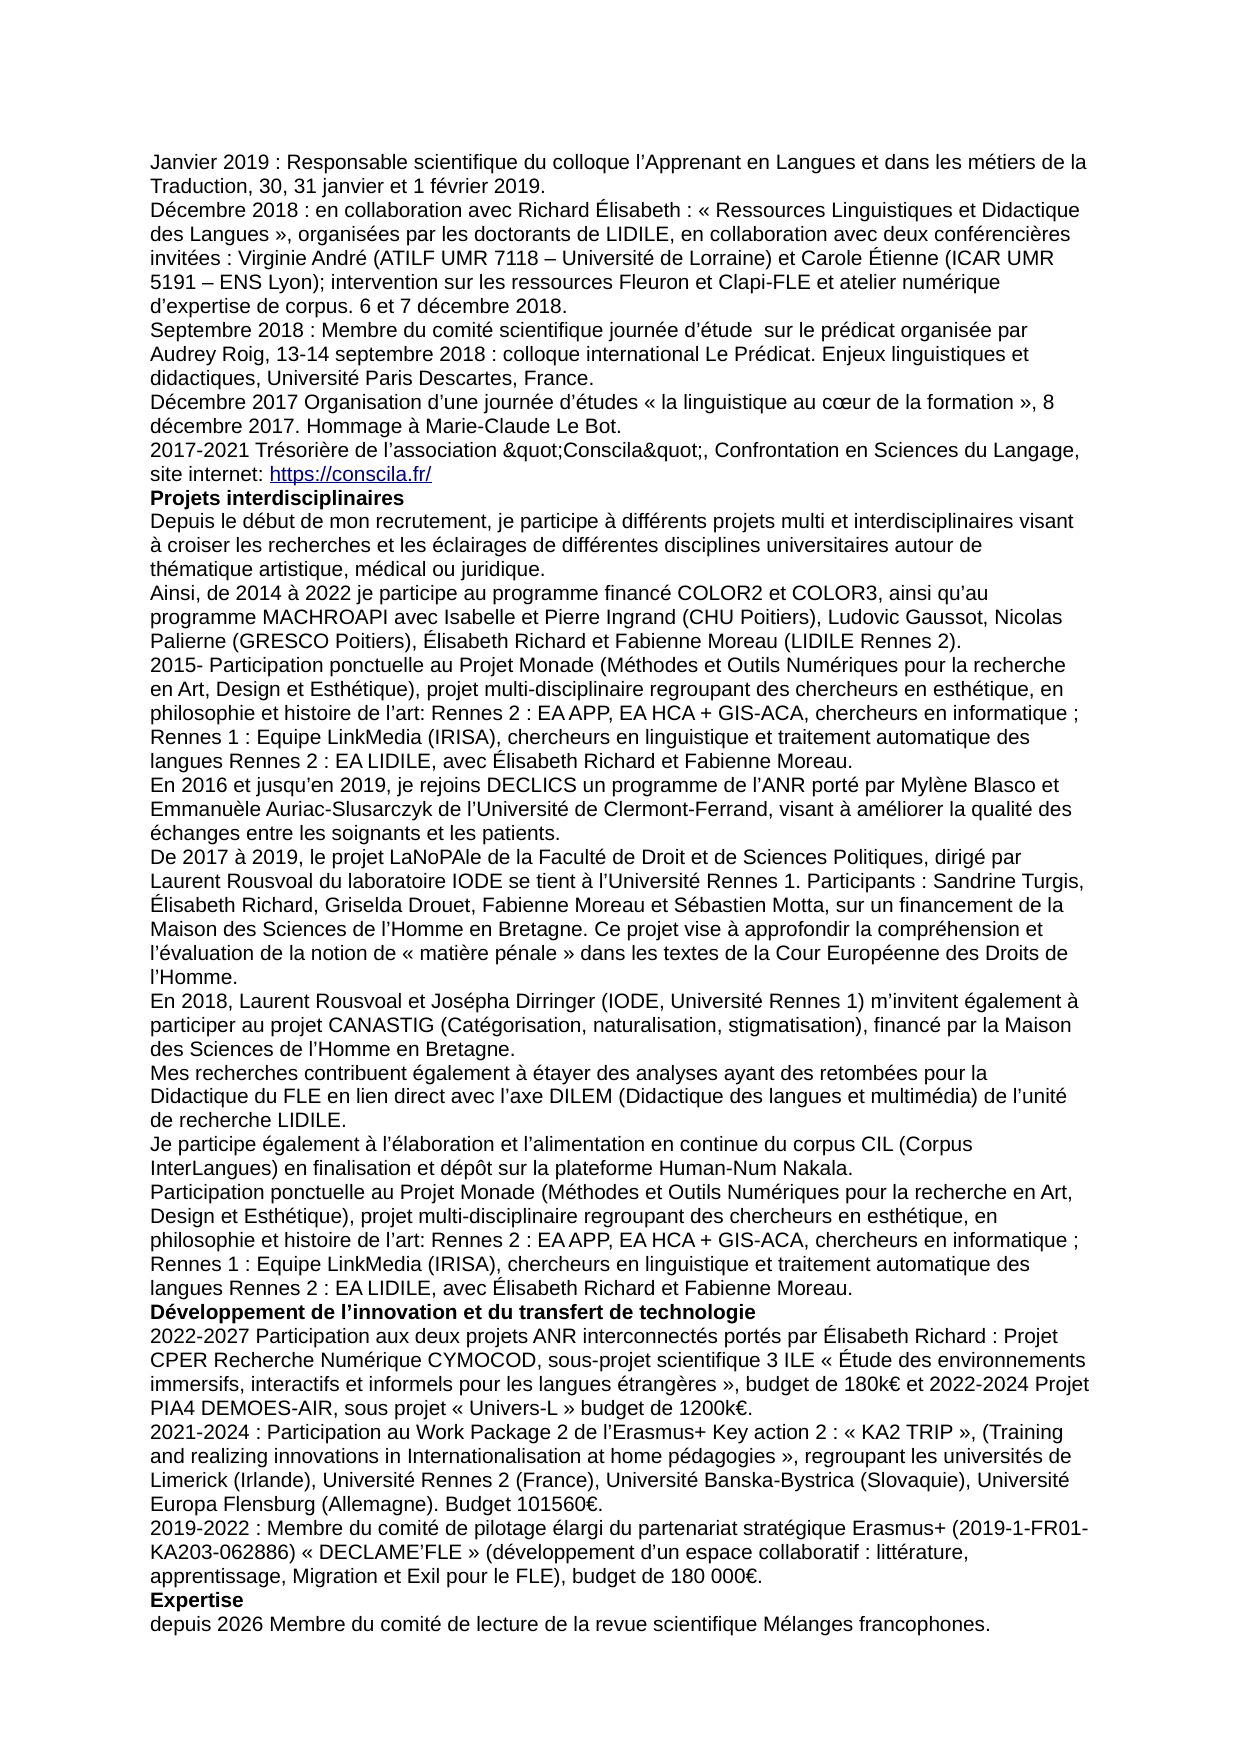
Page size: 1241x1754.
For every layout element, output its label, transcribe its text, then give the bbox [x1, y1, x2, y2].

text 2019-2022 : Membre du comité de pilotage élargi du partenariat stratégique Erasmus+ (2019-1-FR01-KA203-062886) « DECLAME’FLE » (développement d’un espace collaboratif : littérature, apprentissage, Migration et Exil pour le FLE), budget de 180 000€. [150, 1516, 1090, 1587]
text Je participe également à l’élaboration et l’alimentation en continue du corpus CIL (Corpus InterLangues) en finalisation et dépôt sur la plateforme Human-Num Nakala. [150, 1132, 1090, 1180]
text 2021-2024 : Participation au Work Package 2 de l’Erasmus+ Key action 2 : « KA2 TRIP », (Training and realizing innovations in Internationalisation at home pédagogies », regroupant les universités de Limerick (Irlande), Université Rennes 2 (France), Université Banska-Bystrica (Slovaquie), Université Europa Flensburg (Allemagne). Budget 101560€. [150, 1420, 1090, 1516]
text Expertise [150, 1587, 1090, 1611]
text De 2017 à 2019, le projet LaNoPAle de la Faculté de Droit et de Sciences Politiques, dirigé par Laurent Rousvoal du laboratoire IODE se tient à l’Université Rennes 1. Participants : Sandrine Turgis, Élisabeth Richard, Griselda Drouet, Fabienne Moreau et Sébastien Motta, sur un financement de la Maison des Sciences de l’Homme en Bretagne. Ce projet vise à approfondir la compréhension et l’évaluation de la notion de « matière pénale » dans les textes de la Cour Européenne des Droits de l’Homme. [150, 845, 1090, 988]
text Ainsi, de 2014 à 2022 je participe au programme financé COLOR2 et COLOR3, ainsi qu’au programme MACHROAPI avec Isabelle et Pierre Ingrand (CHU Poitiers), Ludovic Gaussot, Nicolas Palierne (GRESCO Poitiers), Élisabeth Richard et Fabienne Moreau (LIDILE Rennes 2). [150, 581, 1090, 653]
text En 2018, Laurent Rousvoal et Josépha Dirringer (IODE, Université Rennes 1) m’invitent également à participer au projet CANASTIG (Catégorisation, naturalisation, stigmatisation), financé par la Maison des Sciences de l’Homme en Bretagne. [150, 988, 1090, 1060]
text Décembre 2017 Organisation d’une journée d’études « la linguistique au cœur de la formation », 8 décembre 2017. Hommage à Marie-Claude Le Bot. [150, 389, 1090, 437]
text Participation ponctuelle au Projet Monade (Méthodes et Outils Numériques pour la recherche en Art, Design et Esthétique), projet multi-disciplinaire regroupant des chercheurs en esthétique, en philosophie et histoire de l’art: Rennes 2 : EA APP, EA HCA + GIS-ACA, chercheurs en informatique ; Rennes 1 : Equipe LinkMedia (IRISA), chercheurs en linguistique et traitement automatique des langues Rennes 2 : EA LIDILE, avec Élisabeth Richard et Fabienne Moreau. [150, 1180, 1090, 1300]
text Projets interdisciplinaires [150, 485, 1090, 509]
text En 2016 et jusqu’en 2019, je rejoins DECLICS un programme de l’ANR porté par Mylène Blasco et Emmanuèle Auriac-Slusarczyk de l’Université de Clermont-Ferrand, visant à améliorer la qualité des échanges entre les soignants et les patients. [150, 773, 1090, 845]
text Depuis le début de mon recrutement, je participe à différents projets multi et interdisciplinaires visant à croiser les recherches et les éclairages de différentes disciplines universitaires autour de thématique artistique, médical ou juridique. [150, 509, 1090, 581]
text 2015- Participation ponctuelle au Projet Monade (Méthodes et Outils Numériques pour la recherche en Art, Design et Esthétique), projet multi-disciplinaire regroupant des chercheurs en esthétique, en philosophie et histoire de l’art: Rennes 2 : EA APP, EA HCA + GIS-ACA, chercheurs en informatique ; Rennes 1 : Equipe LinkMedia (IRISA), chercheurs en linguistique et traitement automatique des langues Rennes 2 : EA LIDILE, avec Élisabeth Richard et Fabienne Moreau. [150, 653, 1090, 773]
text Décembre 2018 : en collaboration avec Richard Élisabeth : « Ressources Linguistiques et Didactique des Langues », organisées par les doctorants de LIDILE, en collaboration avec deux conférencières invitées : Virginie André (ATILF UMR 7118 – Université de Lorraine) et Carole Étienne (ICAR UMR 5191 – ENS Lyon); intervention sur les ressources Fleuron et Clapi-FLE et atelier numérique d’expertise de corpus. 6 et 7 décembre 2018. [150, 198, 1090, 318]
text Septembre 2018 : Membre du comité scientifique journée d’étude sur le prédicat organisée par Audrey Roig, 13-14 septembre 2018 : colloque international Le Prédicat. Enjeux linguistiques et didactiques, Université Paris Descartes, France. [150, 318, 1090, 389]
text Janvier 2019 : Responsable scientifique du colloque l’Apprenant en Langues et dans les métiers de la Traduction, 30, 31 janvier et 1 février 2019. [150, 150, 1090, 198]
text depuis 2026 Membre du comité de lecture de la revue scientifique Mélanges francophones. [150, 1611, 1090, 1635]
text Développement de l’innovation et du transfert de technologie [150, 1300, 1090, 1324]
text 2017-2021 Trésorière de l’association &quot;Conscila&quot;, Confrontation en Sciences du Langage, site internet: https://conscila.fr/ [150, 437, 1090, 485]
text Mes recherches contribuent également à étayer des analyses ayant des retombées pour la Didactique du FLE en lien direct avec l’axe DILEM (Didactique des langues et multimédia) de l’unité de recherche LIDILE. [150, 1060, 1090, 1132]
text 2022-2027 Participation aux deux projets ANR interconnectés portés par Élisabeth Richard : Projet CPER Recherche Numérique CYMOCOD, sous-projet scientifique 3 ILE « Étude des environnements immersifs, interactifs et informels pour les langues étrangères », budget de 180k€ et 2022-2024 Projet PIA4 DEMOES-AIR, sous projet « Univers-L » budget de 1200k€. [150, 1324, 1090, 1420]
